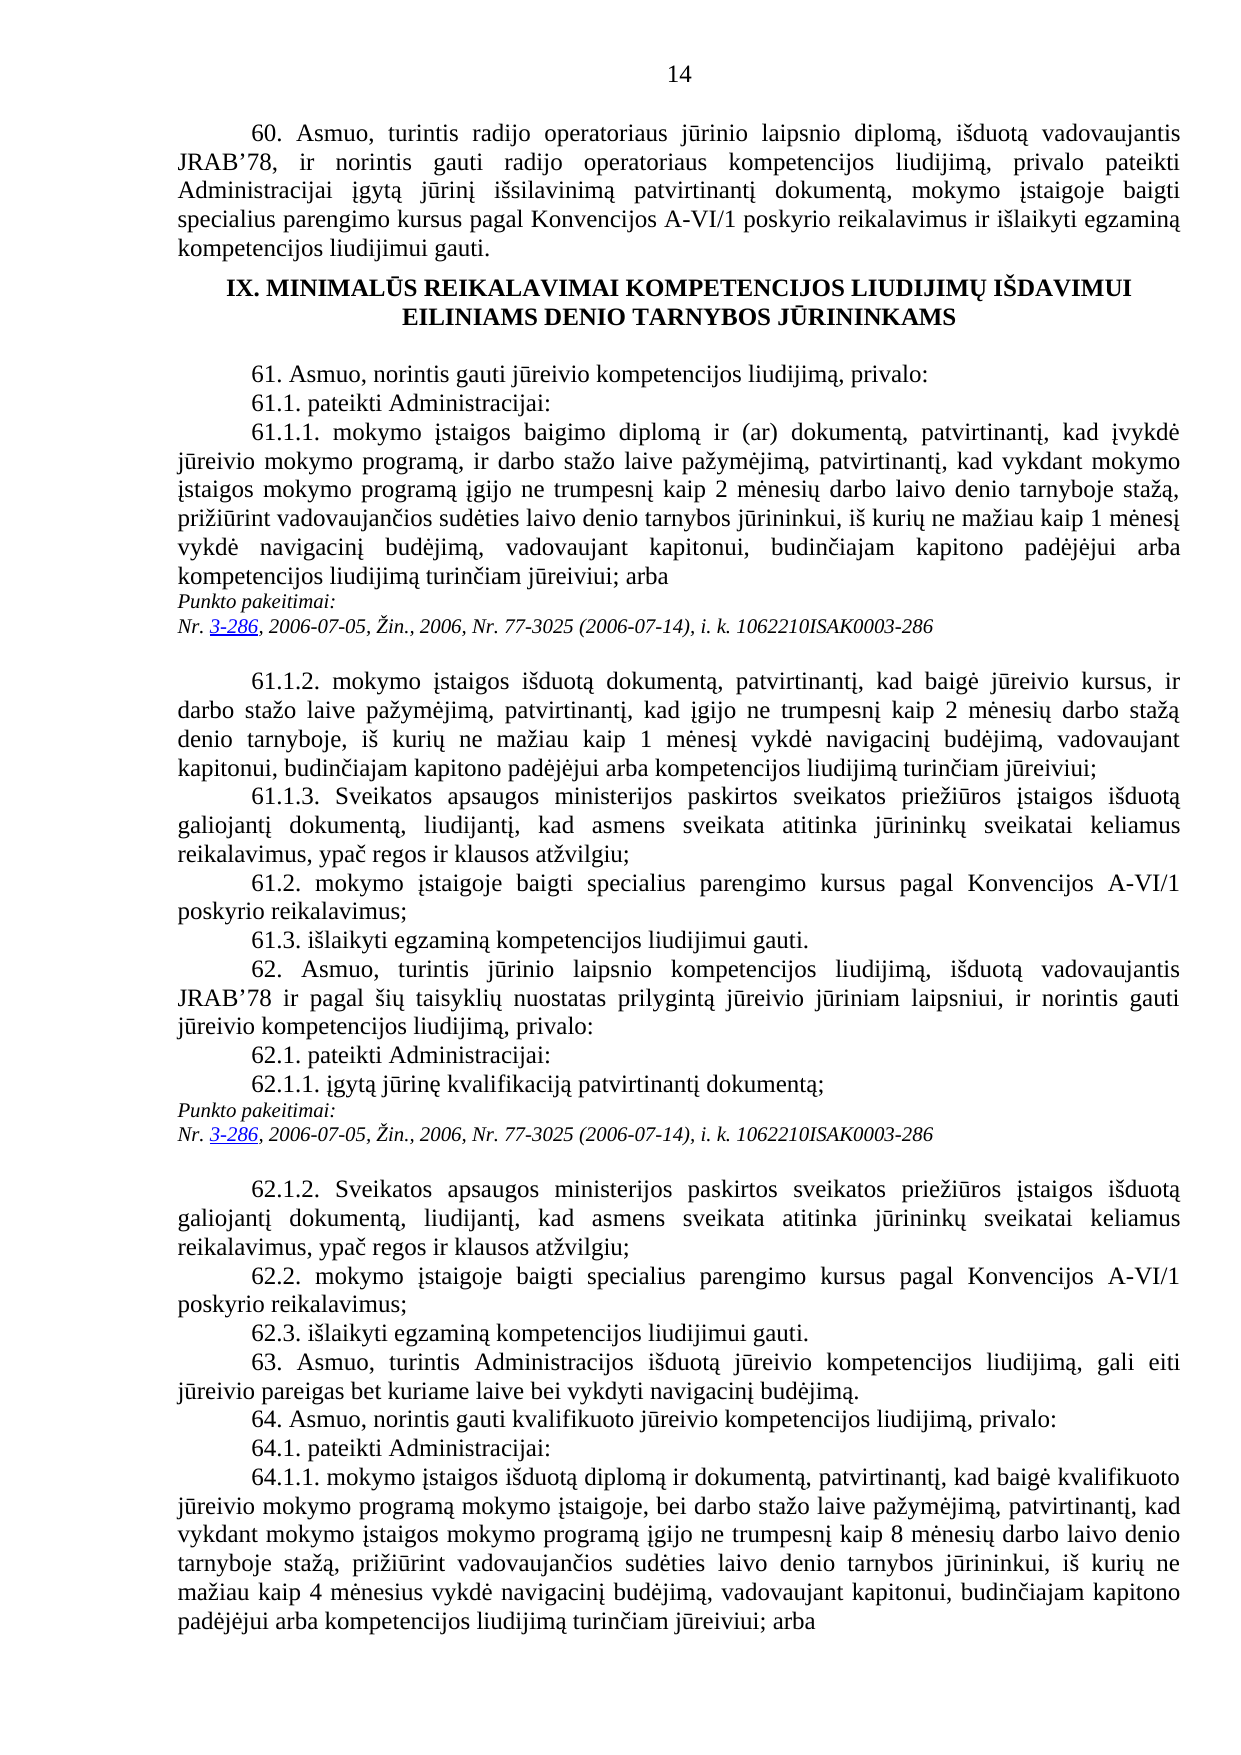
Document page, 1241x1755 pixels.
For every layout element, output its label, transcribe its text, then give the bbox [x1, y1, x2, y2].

text 60. Asmuo, turintis radijo operatoriaus jūrinio laipsnio diplomą, išduotą vadovaujantis JRAB’78, ir norintis gauti radijo operatoriaus kompetencijos liudijimą, privalo pateikti Administracijai įgytą jūrinį išsilavinimą patvirtinantį dokumentą, mokymo įstaigoje baigti specialius parengimo kursus pagal Konvencijos A-VI/1 poskyrio reikalavimus ir išlaikyti egzaminą kompetencijos liudijimui gauti. [177, 118, 1181, 262]
text 62.1.1. įgytą jūrinę kvalifikaciją patvirtinantį dokumentą; [177, 1069, 1181, 1098]
text 64. Asmuo, norintis gauti kvalifikuoto jūreivio kompetencijos liudijimą, privalo: [177, 1404, 1181, 1433]
text 61.1. pateikti Administracijai: [177, 388, 1181, 417]
text Nr. 3-286, 2006-07-05, Žin., 2006, Nr. 77-3025 (2006-07-14), i. k. 1062210ISAK0003-286 [177, 1122, 1181, 1146]
text 62.1.2. Sveikatos apsaugos ministerijos paskirtos sveikatos priežiūros įstaigos išduotą galiojantį dokumentą, liudijantį, kad asmens sveikata atitinka jūrininkų sveikatai keliamus reikalavimus, ypač regos ir klausos atžvilgiu; [177, 1174, 1181, 1261]
text 61.2. mokymo įstaigoje baigti specialius parengimo kursus pagal Konvencijos A-VI/1 poskyrio reikalavimus; [177, 868, 1181, 925]
text 63. Asmuo, turintis Administracijos išduotą jūreivio kompetencijos liudijimą, gali eiti jūreivio pareigas bet kuriame laive bei vykdyti navigacinį budėjimą. [177, 1347, 1181, 1404]
text Punkto pakeitimai: [177, 589, 1181, 613]
text Punkto pakeitimai: [177, 1098, 1181, 1122]
text 61. Asmuo, norintis gauti jūreivio kompetencijos liudijimą, privalo: [177, 359, 1181, 388]
text 62.3. išlaikyti egzaminą kompetencijos liudijimui gauti. [177, 1318, 1181, 1347]
text 64.1. pateikti Administracijai: [177, 1433, 1181, 1462]
text Nr. 3-286, 2006-07-05, Žin., 2006, Nr. 77-3025 (2006-07-14), i. k. 1062210ISAK0003-286 [177, 613, 1181, 638]
text 62. Asmuo, turintis jūrinio laipsnio kompetencijos liudijimą, išduotą vadovaujantis JRAB’78 ir pagal šių taisyklių nuostatas prilygintą jūreivio jūriniam laipsniui, ir norintis gauti jūreivio kompetencijos liudijimą, privalo: [177, 954, 1181, 1040]
text IX. MINIMALŪS REIKALAVIMAI KOMPETENCIJOS LIUDIJIMŲ IŠDAVIMUI EILINIAMS DENIO TARNYBOS JŪRININKAMS [177, 273, 1181, 331]
text 61.3. išlaikyti egzaminą kompetencijos liudijimui gauti. [177, 925, 1181, 954]
text 61.1.1. mokymo įstaigos baigimo diplomą ir (ar) dokumentą, patvirtinantį, kad įvykdė jūreivio mokymo programą, ir darbo stažo laive pažymėjimą, patvirtinantį, kad vykdant mokymo įstaigos mokymo programą įgijo ne trumpesnį kaip 2 mėnesių darbo laivo denio tarnyboje stažą, prižiūrint vadovaujančios sudėties laivo denio tarnybos jūrininkui, iš kurių ne mažiau kaip 1 mėnesį vykdė navigacinį budėjimą, vadovaujant kapitonui, budinčiajam kapitono padėjėjui arba kompetencijos liudijimą turinčiam jūreiviui; arba [177, 417, 1181, 589]
text 61.1.2. mokymo įstaigos išduotą dokumentą, patvirtinantį, kad baigė jūreivio kursus, ir darbo stažo laive pažymėjimą, patvirtinantį, kad įgijo ne trumpesnį kaip 2 mėnesių darbo stažą denio tarnyboje, iš kurių ne mažiau kaip 1 mėnesį vykdė navigacinį budėjimą, vadovaujant kapitonui, budinčiajam kapitono padėjėjui arba kompetencijos liudijimą turinčiam jūreiviui; [177, 666, 1181, 781]
text 64.1.1. mokymo įstaigos išduotą diplomą ir dokumentą, patvirtinantį, kad baigė kvalifikuoto jūreivio mokymo programą mokymo įstaigoje, bei darbo stažo laive pažymėjimą, patvirtinantį, kad vykdant mokymo įstaigos mokymo programą įgijo ne trumpesnį kaip 8 mėnesių darbo laivo denio tarnyboje stažą, prižiūrint vadovaujančios sudėties laivo denio tarnybos jūrininkui, iš kurių ne mažiau kaip 4 mėnesius vykdė navigacinį budėjimą, vadovaujant kapitonui, budinčiajam kapitono padėjėjui arba kompetencijos liudijimą turinčiam jūreiviui; arba [177, 1462, 1181, 1634]
text 61.1.3. Sveikatos apsaugos ministerijos paskirtos sveikatos priežiūros įstaigos išduotą galiojantį dokumentą, liudijantį, kad asmens sveikata atitinka jūrininkų sveikatai keliamus reikalavimus, ypač regos ir klausos atžvilgiu; [177, 781, 1181, 868]
text 62.2. mokymo įstaigoje baigti specialius parengimo kursus pagal Konvencijos A-VI/1 poskyrio reikalavimus; [177, 1261, 1181, 1318]
text 62.1. pateikti Administracijai: [177, 1040, 1181, 1069]
